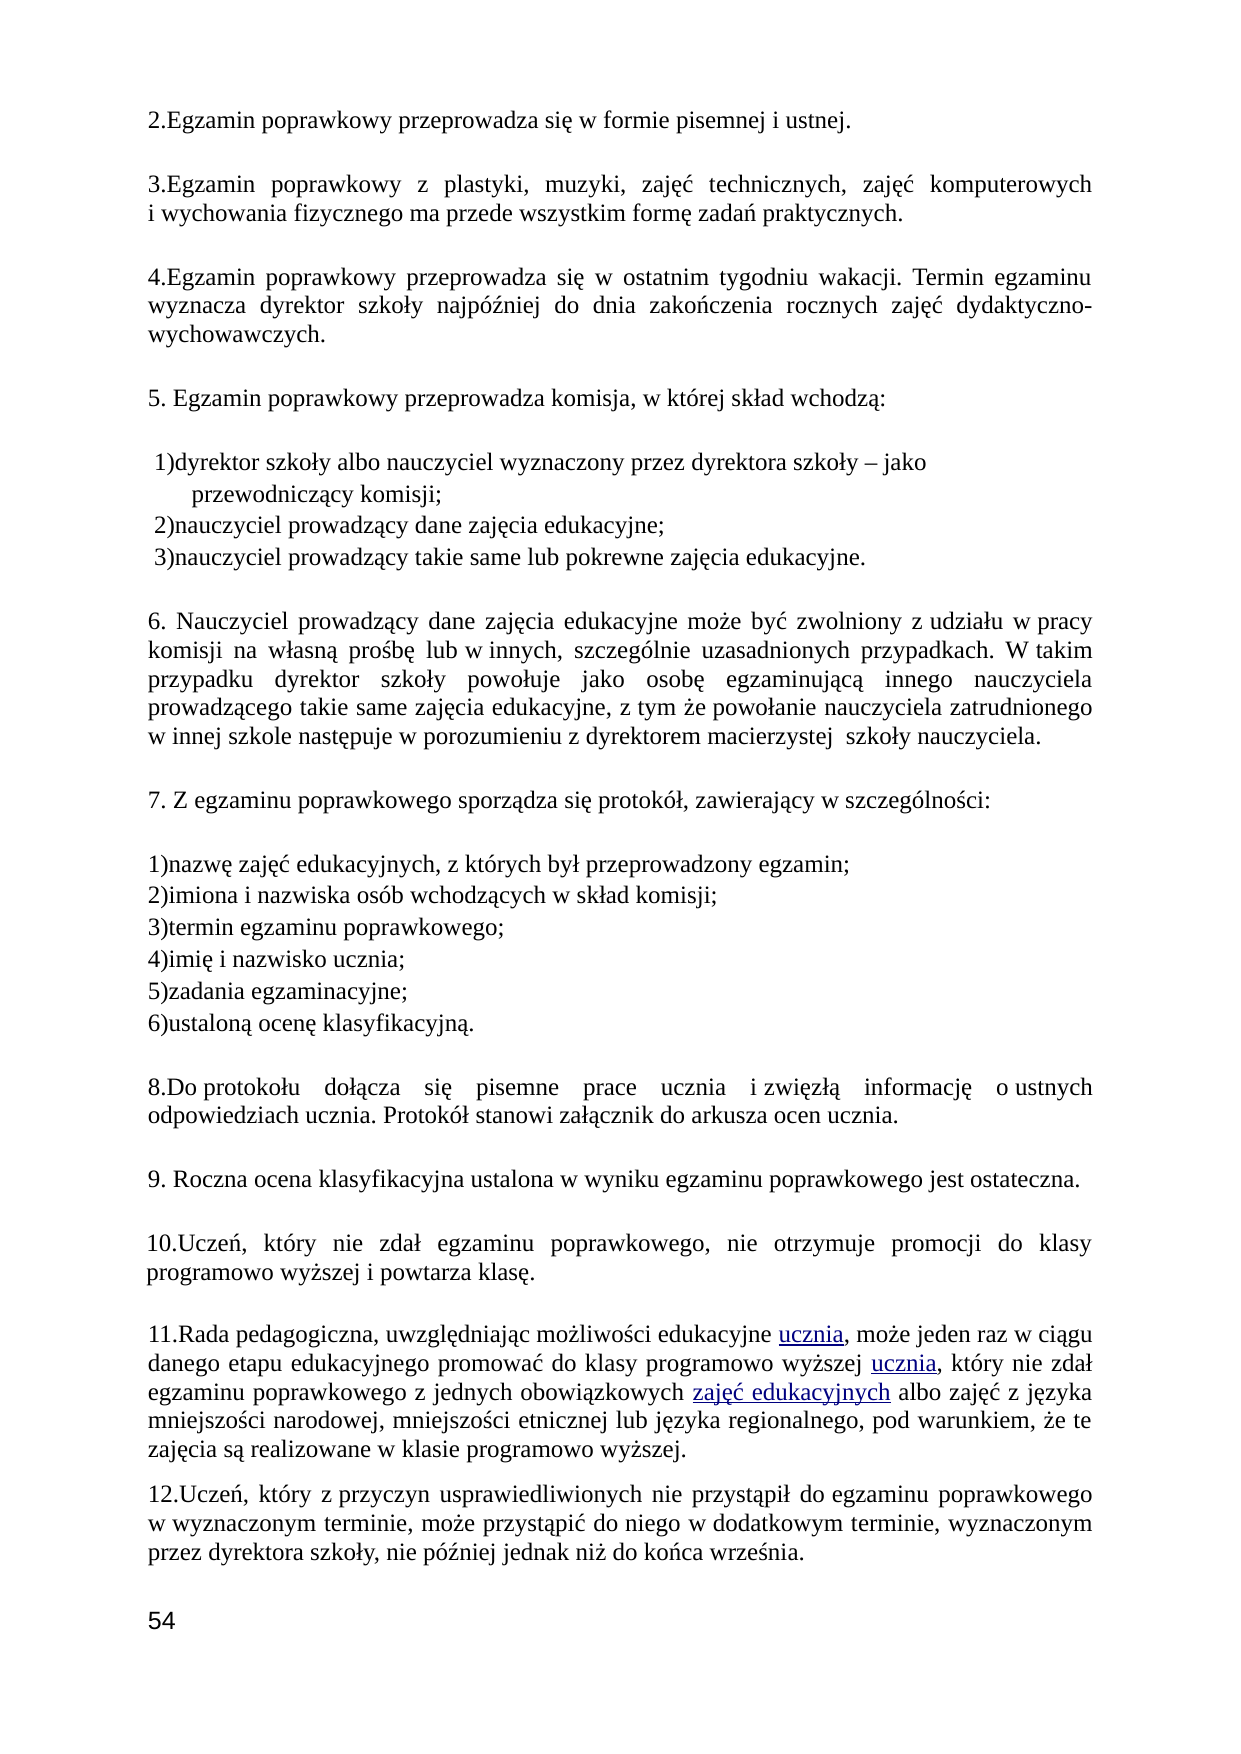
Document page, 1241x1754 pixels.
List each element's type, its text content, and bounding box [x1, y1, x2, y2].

text 2.Egzamin poprawkowy przeprowadza się w formie pisemnej i ustnej. [148, 106, 1093, 134]
text 4.Egzamin poprawkowy przeprowadza się w ostatnim tygodniu wakacji. Termin egzaminu wyznacza dyrektor szkoły najpóźniej do dnia zakończenia rocznych zajęć dydaktyczno- wychowawczych. [148, 262, 1093, 348]
text przewodniczący komisji; [148, 479, 1093, 507]
text 2)nauczyciel prowadzący dane zajęcia edukacyjne; [148, 511, 1093, 539]
text 3)termin egzaminu poprawkowego; [148, 912, 1093, 941]
text 6)ustaloną ocenę klasyfikacyjną. [148, 1008, 1093, 1037]
text 1)nazwę zajęć edukacyjnych, z których był przeprowadzony egzamin; [148, 849, 1093, 877]
text 1)dyrektor szkoły albo nauczyciel wyznaczony przez dyrektora szkoły – jako [148, 447, 1093, 476]
text 6. Nauczyciel prowadzący dane zajęcia edukacyjne może być zwolniony z udziału w pracy komisji na własną prośbę lub w innych, szczególnie uzasadnionych przypadkach. W takim przypadku dyrektor szkoły powołuje jako osobę egzaminującą innego nauczyciela prowadzącego takie same zajęcia edukacyjne, z tym że powołanie nauczyciela zatrudnionego w innej szkole następuje w porozumieniu z dyrektorem macierzystej szkoły nauczyciela. [148, 606, 1093, 750]
text 5. Egzamin poprawkowy przeprowadza komisja, w której skład wchodzą: [148, 383, 1093, 412]
text 4)imię i nazwisko ucznia; [148, 944, 1093, 973]
text 8.Do protokołu dołącza się pisemne prace ucznia i zwięzłą informację o ustnych odpowiedziach ucznia. Protokół stanowi załącznik do arkusza ocen ucznia. [148, 1072, 1093, 1129]
text 10.Uczeń, który nie zdał egzaminu poprawkowego, nie otrzymuje promocji do klasy programowo wyższej i powtarza klasę. [146, 1228, 1093, 1286]
text 11.Rada pedagogiczna, uwzględniając możliwości edukacyjne ucznia, może jeden raz w ciągu danego etapu edukacyjnego promować do klasy programowo wyższej ucznia, który nie zdał egzaminu poprawkowego z jednych obowiązkowych zajęć edukacyjnych albo zajęć z języka mniejszości narodowej, mniejszości etnicznej lub języka regionalnego, pod warunkiem, że te zajęcia są realizowane w klasie programowo wyższej. [148, 1319, 1093, 1463]
text 12.Uczeń, który z przyczyn usprawiedliwionych nie przystąpił do egzaminu poprawkowego w wyznaczonym terminie, może przystąpić do niego w dodatkowym terminie, wyznaczonym przez dyrektora szkoły, nie później jednak niż do końca września. [148, 1479, 1093, 1566]
text 5)zadania egzaminacyjne; [148, 976, 1093, 1005]
text 3)nauczyciel prowadzący takie same lub pokrewne zajęcia edukacyjne. [148, 542, 1093, 571]
text 2)imiona i nazwiska osób wchodzących w skład komisji; [148, 881, 1093, 909]
text 9. Roczna ocena klasyfikacyjna ustalona w wyniku egzaminu poprawkowego jest ostateczna. [148, 1164, 1093, 1193]
text 3.Egzamin poprawkowy z plastyki, muzyki, zajęć technicznych, zajęć komputerowych i wychowania fizycznego ma przede wszystkim formę zadań praktycznych. [148, 169, 1093, 227]
text 7. Z egzaminu poprawkowego sporządza się protokół, zawierający w szczególności: [148, 785, 1093, 814]
